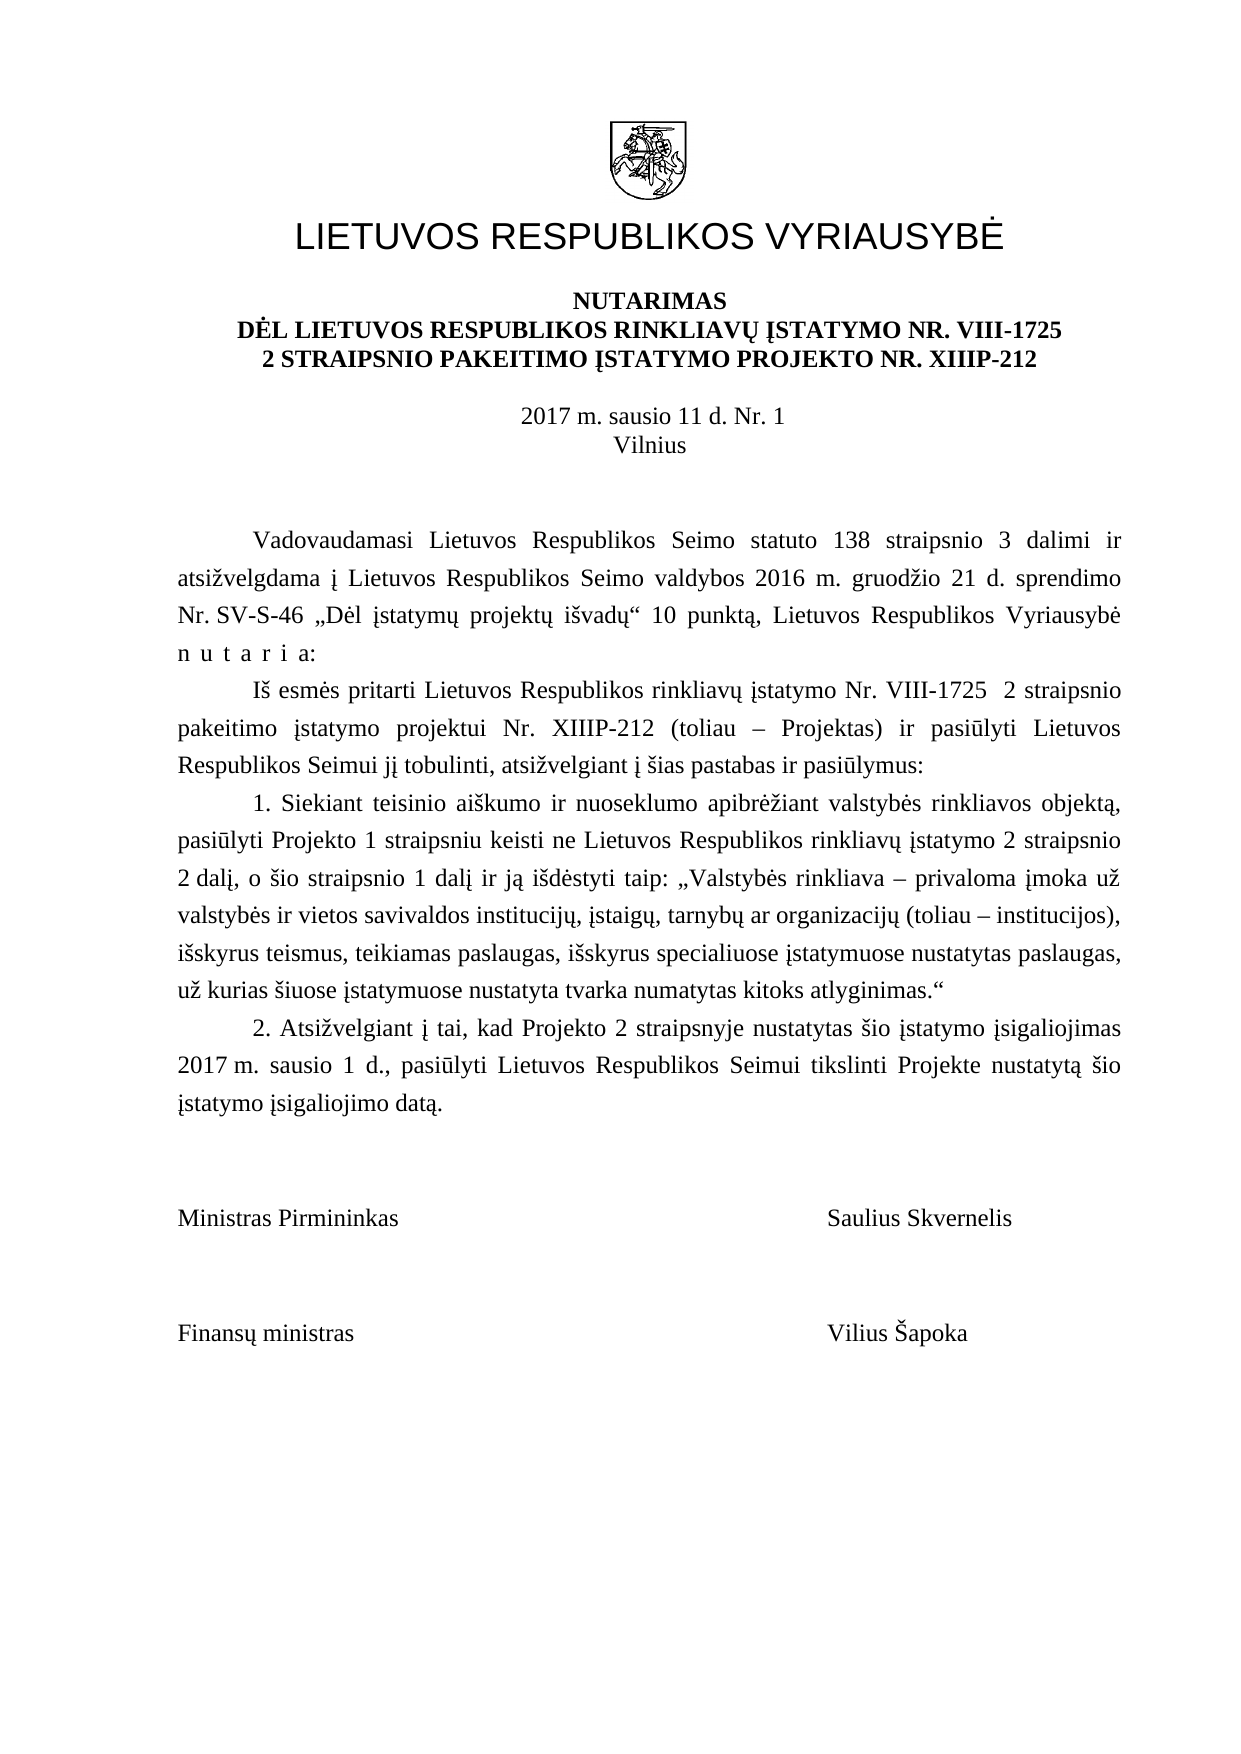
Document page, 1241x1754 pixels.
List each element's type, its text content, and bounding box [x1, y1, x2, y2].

text 2017 m. sausio 11 d. Nr. 1 [177, 401, 1122, 430]
text Lietuvos Respublikos Vyriausybė [177, 214, 1122, 258]
text Ministras Pirmininkas Saulius Skvernelis [177, 1203, 1122, 1231]
text Vadovaudamasi Lietuvos Respublikos Seimo statuto 138 straipsnio 3 dalimi ir atsižvelgdama į Lietuvos Respublikos Seimo valdybos 2016 m. gruodžio 21 d. sprendimo Nr. SV-S-46 „Dėl įstatymų projektų išvadų“ 10 punktą, Lietuvos Respublikos Vyriausybė nutaria: [177, 516, 1122, 666]
text nutarimas [177, 286, 1122, 315]
text Iš esmės pritarti Lietuvos Respublikos rinkliavų įstatymo Nr. VIII-1725 2 straipsnio pakeitimo įstatymo projektui Nr. XIIIP-212 (toliau – Projektas) ir pasiūlyti Lietuvos Respublikos Seimui jį tobulinti, atsižvelgiant į šias pastabas ir pasiūlymus: [177, 666, 1122, 779]
text 2. Atsižvelgiant į tai, kad Projekto 2 straipsnyje nustatytas šio įstatymo įsigaliojimas 2017 m. sausio 1 d., pasiūlyti Lietuvos Respublikos Seimui tikslinti Projekte nustatytą šio įstatymo įsigaliojimo datą. [177, 1004, 1122, 1116]
text 1. Siekiant teisinio aiškumo ir nuoseklumo apibrėžiant valstybės rinkliavos objektą, pasiūlyti Projekto 1 straipsniu keisti ne Lietuvos Respublikos rinkliavų įstatymo 2 straipsnio 2 dalį, o šio straipsnio 1 dalį ir ją išdėstyti taip: „Valstybės rinkliava – privaloma įmoka už valstybės ir vietos savivaldos institucijų, įstaigų, tarnybų ar organizacijų (toliau – institucijos), išskyrus teismus, teikiamas paslaugas, išskyrus specialiuose įstatymuose nustatytas paslaugas, už kurias šiuose įstatymuose nustatyta tvarka numatytas kitoks atlyginimas.“ [177, 779, 1122, 1004]
text DĖL LIETUVOS RESPUBLIKOS RINKLIAVŲ ĮSTATYMO NR. VIII-1725 2 STRAIPSNIO PAKEITIMO ĮSTATYMO PROJEKTO NR. XIIIP-212 [177, 315, 1122, 373]
text Finansų ministras Vilius Šapoka [177, 1318, 1122, 1346]
text Vilnius [177, 430, 1122, 459]
